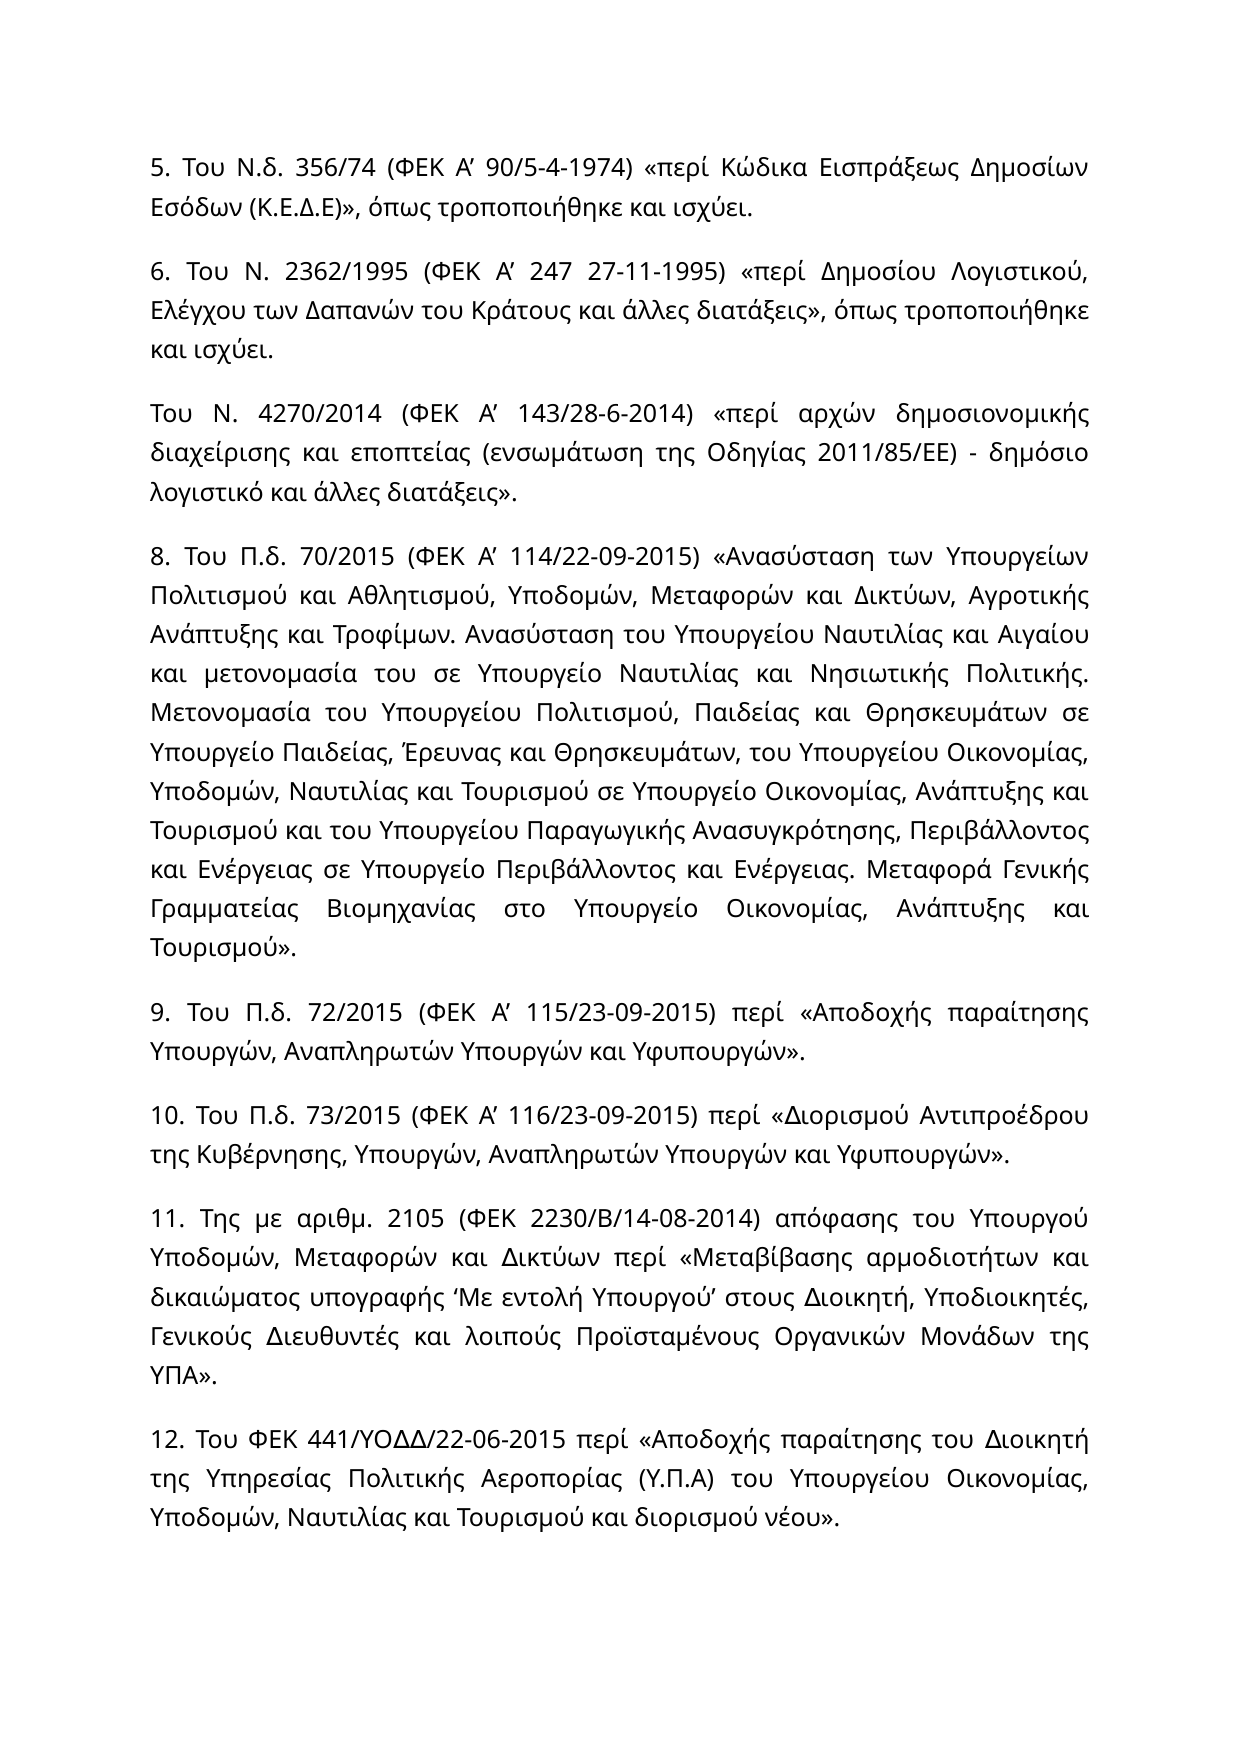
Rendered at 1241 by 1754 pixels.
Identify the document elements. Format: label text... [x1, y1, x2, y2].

text 10. Του Π.δ. 73/2015 (ΦΕΚ Α’ 116/23-09-2015) περί «∆ιορισμού Αντιπροέδρου της Κυβέρνησης, Υπουργών, Αναπληρωτών Υπουργών και Υφυπουργών». [150, 1097, 1090, 1171]
text 8. Του Π.δ. 70/2015 (ΦΕΚ A’ 114/22-09-2015) «Ανασύσταση των Υπουργείων Πολιτισμού και Αθλητισμού, Υποδομών, Μεταφορών και Δικτύων, Αγροτικής Ανάπτυξης και Τροφίμων. Ανασύσταση του Υπουργείου Ναυτιλίας και Αιγαίου και μετονομασία του σε Υπουργείο Ναυτιλίας και Νησιωτικής Πολιτικής. Μετονομασία του Υπουργείου Πολιτισμού, Παιδείας και Θρησκευμάτων σε Υπουργείο Παιδείας, Έρευνας και Θρησκευμάτων, του Υπουργείου Οικονομίας, Υποδομών, Ναυτιλίας και Τουρισμού σε Υπουργείο Οικονομίας, Ανάπτυξης και Τουρισμού και του Υπουργείου Παραγωγικής Ανασυγκρότησης, Περιβάλλοντος και Ενέργειας σε Υπουργείο Περιβάλλοντος και Ενέργειας. Μεταφορά Γενικής Γραμματείας Βιομηχανίας στο Υπουργείο Οικονομίας, Ανάπτυξης και Τουρισμού». [150, 538, 1090, 964]
text 5. Του Ν.δ. 356/74 (ΦΕΚ Α’ 90/5-4-1974) «περί Κώδικα Εισπράξεως Δημοσίων Εσόδων (Κ.Ε.Δ.Ε)», όπως τροποποιήθηκε και ισχύει. [150, 150, 1090, 223]
text 12. Του ΦΕΚ 441/ΥΟ∆∆/22-06-2015 περί «Αποδοχής παραίτησης του ∆ιοικητή της Υπηρεσίας Πολιτικής Αεροπορίας (Υ.Π.Α) του Υπουργείου Οικονομίας, Υποδομών, Ναυτιλίας και Τουρισμού και διορισμού νέου». [150, 1422, 1090, 1534]
text 6. Του Ν. 2362/1995 (ΦΕΚ Α’ 247 27-11-1995) «περί Δημοσίου Λογιστικού, Ελέγχου των Δαπανών του Κράτους και άλλες διατάξεις», όπως τροποποιήθηκε και ισχύει. [150, 253, 1090, 366]
text 9. Του Π.δ. 72/2015 (ΦΕΚ Α’ 115/23-09-2015) περί «Αποδοχής παραίτησης Υπουργών, Αναπληρωτών Υπουργών και Υφυπουργών». [150, 994, 1090, 1067]
text 11. Της με αριθμ. 2105 (ΦΕΚ 2230/Β/14-08-2014) απόφασης του Υπουργού Υποδομών, Μεταφορών και ∆ικτύων περί «Μεταβίβασης αρμοδιοτήτων και δικαιώματος υπογραφής ‘Με εντολή Υπουργού’ στους ∆ιοικητή, Υποδιοικητές, Γενικούς ∆ιευθυντές και λοιπούς Προϊσταμένους Οργανικών Μονάδων της ΥΠΑ». [150, 1201, 1090, 1392]
text Του Ν. 4270/2014 (ΦΕΚ Α’ 143/28-6-2014) «περί αρχών δημοσιονομικής διαχείρισης και εποπτείας (ενσωμάτωση της Οδηγίας 2011/85/ΕΕ) - δημόσιο λογιστικό και άλλες διατάξεις». [150, 396, 1090, 508]
